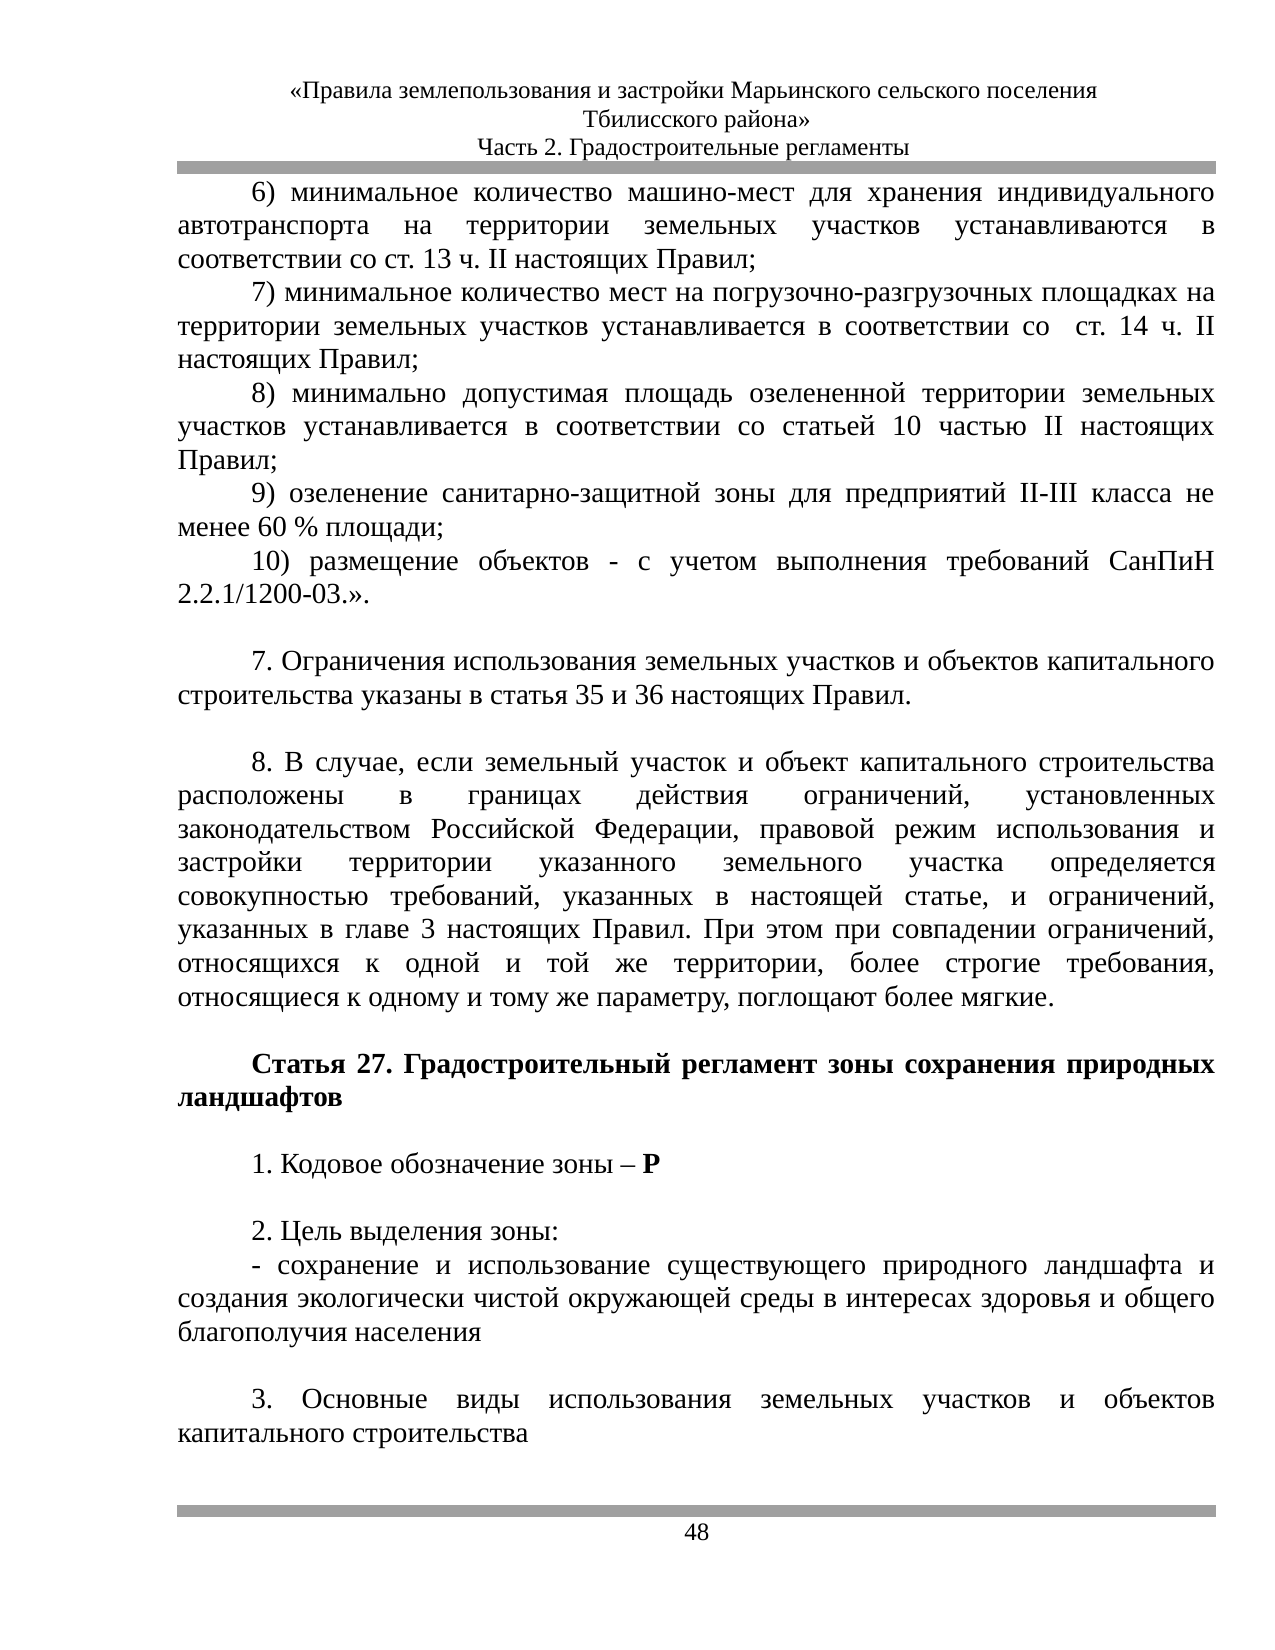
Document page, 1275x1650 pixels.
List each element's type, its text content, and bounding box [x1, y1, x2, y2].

text 7. Ограничения использования земельных участков и объектов капитального строительства указаны в статья 35 и 36 настоящих Правил. [177, 643, 1216, 710]
text 6) минимальное количество машино-мест для хранения индивидуального автотранспорта на территории земельных участков устанавливаются в соответствии со ст. 13 ч. II настоящих Правил; [177, 174, 1216, 274]
text 2. Цель выделения зоны: [177, 1213, 1216, 1247]
text 8. В случае, если земельный участок и объект капитального строительства расположены в границах действия ограничений, установленных законодательством Российской Федерации, правовой режим использования и застройки территории указанного земельного участка определяется совокупностью требований, указанных в настоящей статье, и ограничений, указанных в главе 3 настоящих Правил. При этом при совпадении ограничений, относящихся к одной и той же территории, более строгие требования, относящиеся к одному и тому же параметру, поглощают более мягкие. [177, 744, 1216, 1012]
text 1. Кодовое обозначение зоны – Р [177, 1146, 1216, 1180]
text 7) минимальное количество мест на погрузочно-разгрузочных площадках на территории земельных участков устанавливается в соответствии со ст. 14 ч. II настоящих Правил; [177, 274, 1216, 375]
text 3. Основные виды использования земельных участков и объектов капитального строительства [177, 1381, 1216, 1448]
text 8) минимально допустимая площадь озелененной территории земельных участков устанавливается в соответствии со статьей 10 частью II настоящих Правил; [177, 375, 1216, 476]
text - сохранение и использование существующего природного ландшафта и создания экологически чистой окружающей среды в интересах здоровья и общего благополучия населения [177, 1247, 1216, 1348]
text 10) размещение объектов - с учетом выполнения требований СанПиН 2.2.1/1200-03.». [177, 543, 1216, 610]
text 9) озеленение санитарно-защитной зоны для предприятий II-III класса не менее 60 % площади; [177, 476, 1216, 543]
text Статья 27. Градостроительный регламент зоны сохранения природных ландшафтов [177, 1046, 1216, 1113]
